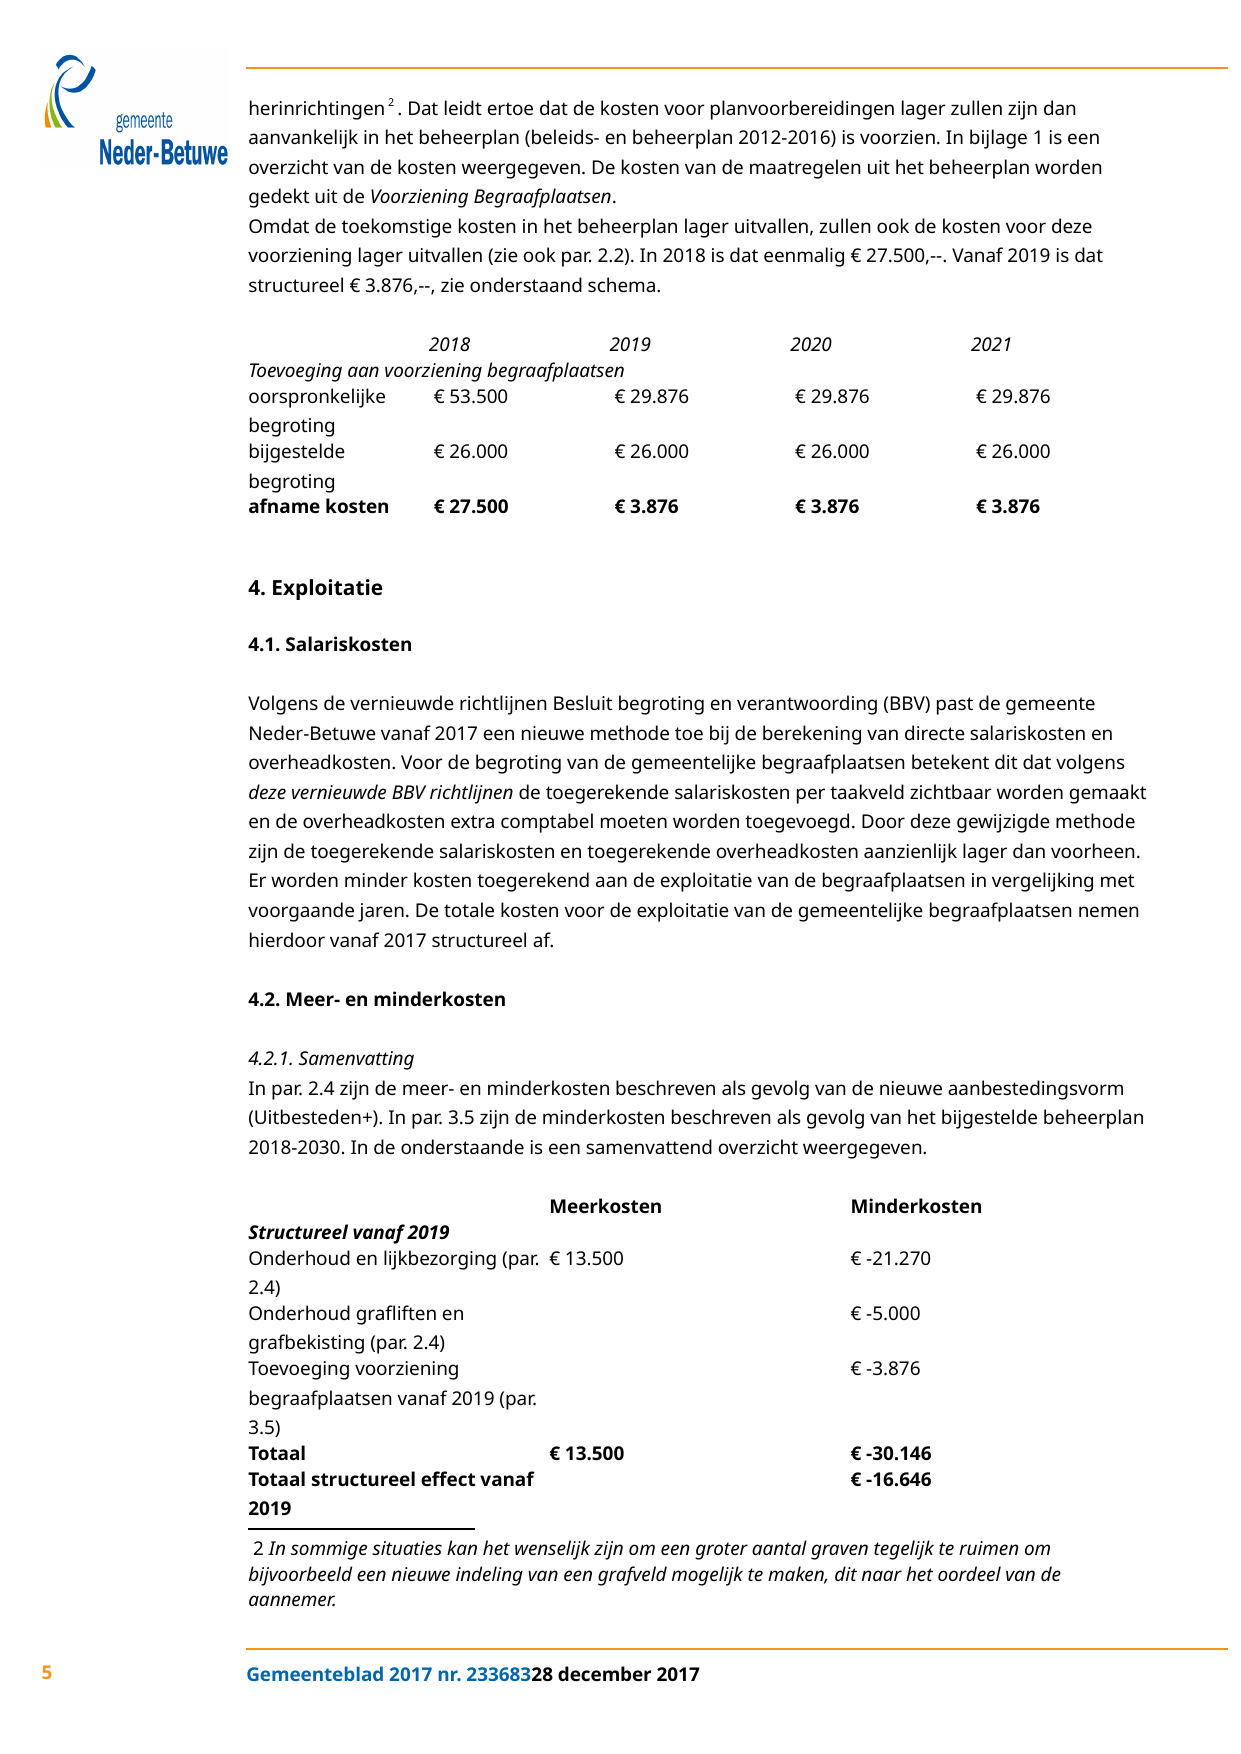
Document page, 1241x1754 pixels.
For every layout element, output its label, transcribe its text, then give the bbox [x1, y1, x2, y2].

table_cell € -5.000 [850, 1300, 1152, 1355]
table_cell € 26.000 [429, 438, 609, 494]
table_cell Onderhoud en lijkbezorging (par. 2.4) [248, 1245, 549, 1300]
table_header [248, 332, 429, 357]
table_cell € 3.876 [609, 494, 790, 519]
table_cell € 26.000 [790, 438, 971, 494]
table_cell oorspronkelijke begroting [248, 383, 429, 438]
table_cell Onderhoud grafliften en grafbekisting (par. 2.4) [248, 1300, 549, 1355]
table_cell € 26.000 [971, 438, 1152, 494]
table_cell Structureel vanaf 2019 [248, 1219, 549, 1245]
text herinrichtingen. Dat leidt ertoe dat de kosten voor planvoorbereidingen lager zullen zijn dan aanvankelijk in het beheerplan (beleids- en beheerplan 2012-2016) is voorzien. In bijlage 1 is een overzicht van de kosten weergegeven. De kosten van de maatregelen uit het beheerplan worden gedekt uit de Voorziening Begraafplaatsen. [248, 95, 1152, 209]
table_cell € 29.876 [790, 383, 971, 438]
picture [41, 47, 231, 172]
table_header [248, 1193, 549, 1219]
table_cell € 13.500 [549, 1245, 850, 1300]
table_header 2020 [790, 332, 971, 357]
table_cell € 26.000 [609, 438, 790, 494]
table_cell Totaal structureel effect vanaf 2019 [248, 1466, 549, 1521]
table_cell € -21.270 [850, 1245, 1152, 1300]
table_cell Totaal [248, 1440, 549, 1466]
text In par. 2.4 zijn de meer- en minderkosten beschreven als gevolg van de nieuwe aanbestedingsvorm (Uitbesteden+). In par. 3.5 zijn de minderkosten beschreven als gevolg van het bijgestelde beheerplan 2018-2030. In de onderstaande is een samenvattend overzicht weergegeven. [248, 1075, 1152, 1160]
table_cell [549, 1355, 850, 1440]
table_header Minderkosten [850, 1193, 1152, 1219]
table_cell € -3.876 [850, 1355, 1152, 1440]
table_cell € -30.146 [850, 1440, 1152, 1466]
table_header 2021 [971, 332, 1152, 357]
text In sommige situaties kan het wenselijk zijn om een groter aantal graven tegelijk te ruimen om bijvoorbeeld een nieuwe indeling van een grafveld mogelijk te maken, dit naar het oordeel van de aannemer. [248, 1535, 1152, 1612]
table_cell € 29.876 [609, 383, 790, 438]
table_cell € -16.646 [850, 1466, 1152, 1521]
table_cell € 3.876 [971, 494, 1152, 519]
table_cell [549, 1466, 850, 1521]
table_cell € 29.876 [971, 383, 1152, 438]
table_header Meerkosten [549, 1193, 850, 1219]
table_header 2018 [429, 332, 609, 357]
table_cell [549, 1300, 850, 1355]
table_cell [549, 1219, 850, 1245]
table_cell afname kosten [248, 494, 429, 519]
table_cell [850, 1219, 1152, 1245]
table_header 2019 [609, 332, 790, 357]
text Omdat de toekomstige kosten in het beheerplan lager uitvallen, zullen ook de kosten voor deze voorziening lager uitvallen (zie ook par. 2.2). In 2018 is dat eenmalig € 27.500,--. Vanaf 2019 is dat structureel € 3.876,--, zie onderstaand schema. [248, 213, 1152, 298]
table_cell Toevoeging voorziening begraafplaatsen vanaf 2019 (par. 3.5) [248, 1355, 549, 1440]
table_cell € 3.876 [790, 494, 971, 519]
table_cell € 13.500 [549, 1440, 850, 1466]
text 4.2. Meer- en minderkosten [248, 986, 1152, 1012]
text 4.1. Salariskosten [248, 631, 1152, 657]
text 4.2.1. Samenvatting [248, 1045, 1152, 1071]
text Volgens de vernieuwde richtlijnen Besluit begroting en verantwoording (BBV) past de gemeente Neder-Betuwe vanaf 2017 een nieuwe methode toe bij de berekening van directe salariskosten en overheadkosten. Voor de begroting van de gemeentelijke begraafplaatsen betekent dit dat volgens deze vernieuwde BBV richtlijnen de toegerekende salariskosten per taakveld zichtbaar worden gemaakt en de overheadkosten extra comptabel moeten worden toegevoegd. Door deze gewijzigde methode zijn de toegerekende salariskosten en toegerekende overheadkosten aanzienlijk lager dan voorheen. Er worden minder kosten toegerekend aan de exploitatie van de begraafplaatsen in vergelijking met voorgaande jaren. De totale kosten voor de exploitatie van de gemeentelijke begraafplaatsen nemen hierdoor vanaf 2017 structureel af. [248, 690, 1152, 953]
table_cell € 53.500 [429, 383, 609, 438]
table_cell € 27.500 [429, 494, 609, 519]
table_cell Toevoeging aan voorziening begraafplaatsen [248, 357, 1152, 383]
table_cell bijgestelde begroting [248, 438, 429, 494]
text 4. Exploitatie [248, 573, 1152, 601]
